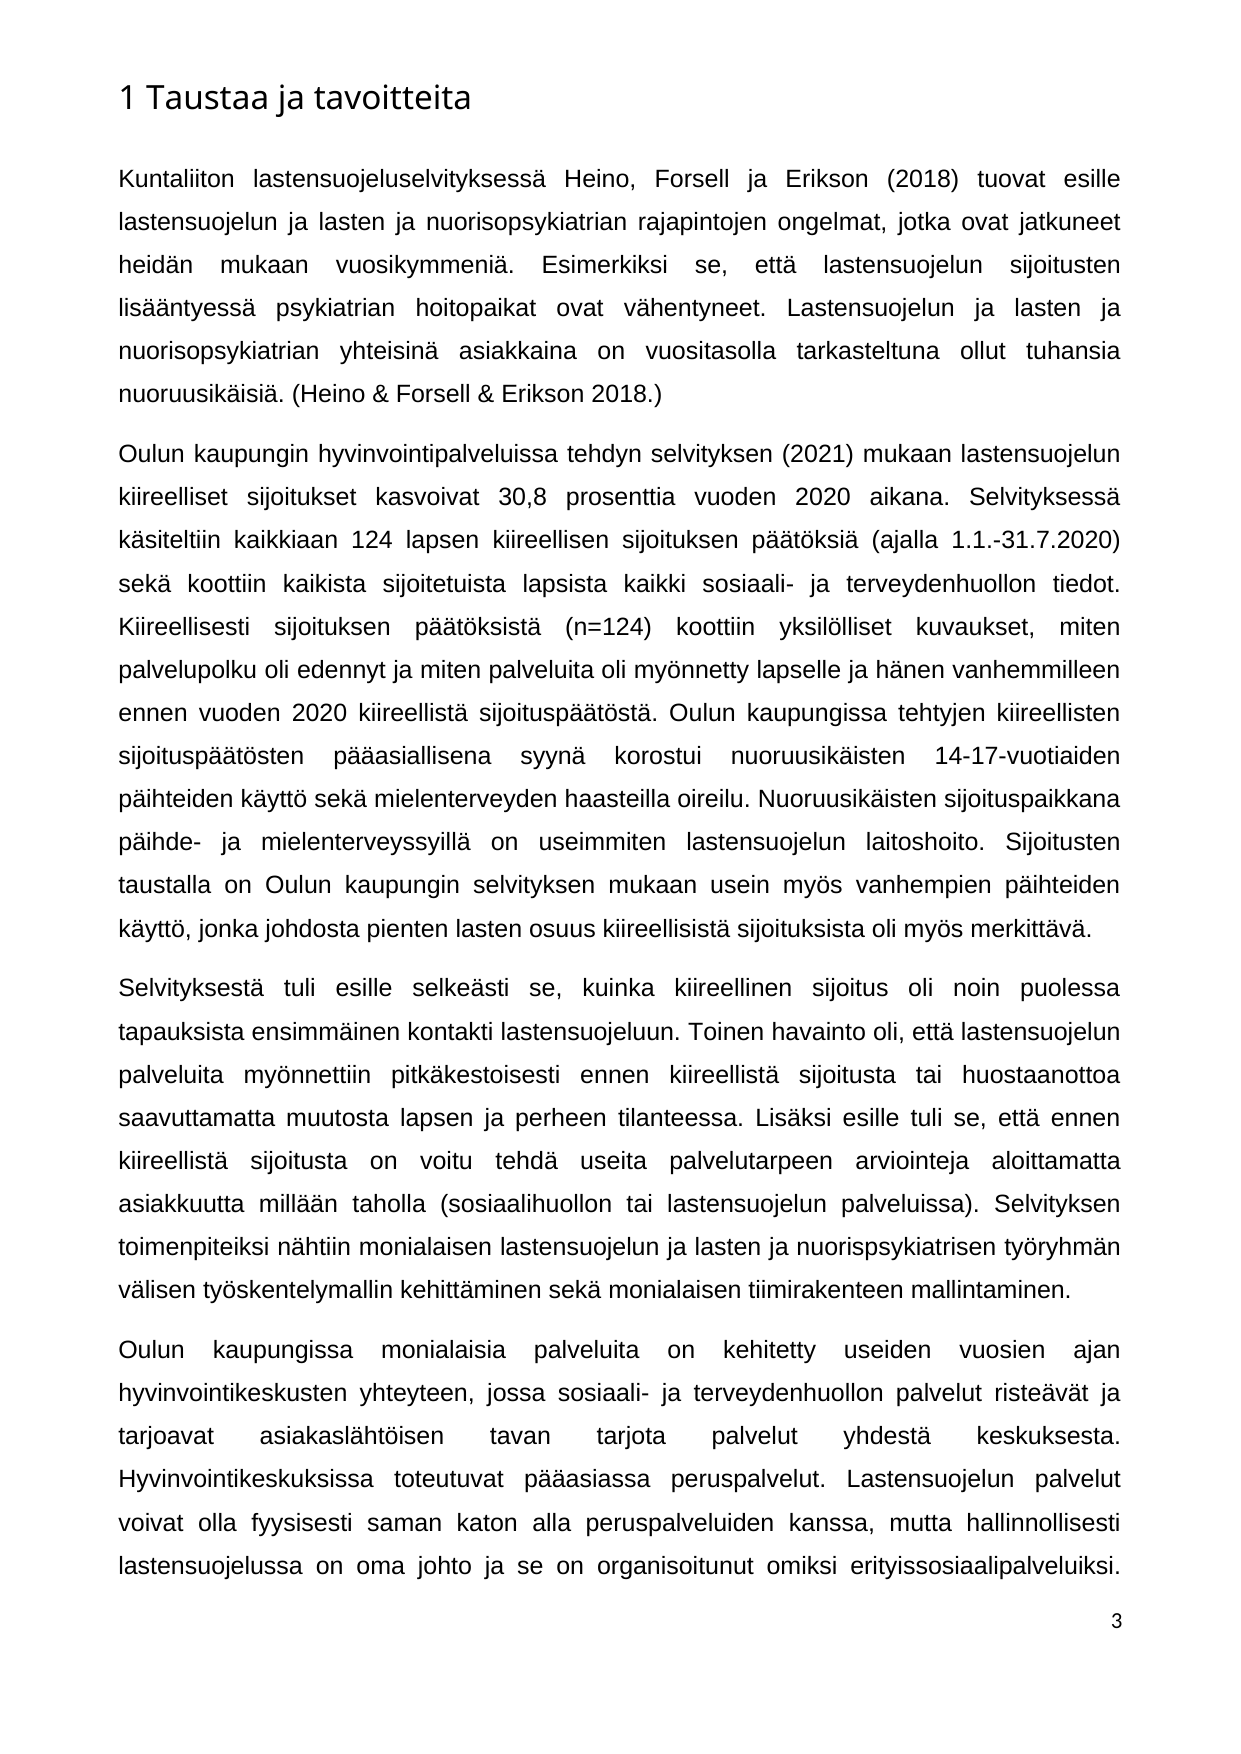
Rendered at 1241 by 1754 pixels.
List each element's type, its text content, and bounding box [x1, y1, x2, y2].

text Oulun kaupungin hyvinvointipalveluissa tehdyn selvityksen (2021) mukaan lastensuojelun kiireelliset sijoitukset kasvoivat 30,8 prosenttia vuoden 2020 aikana. Selvityksessä käsiteltiin kaikkiaan 124 lapsen kiireellisen sijoituksen päätöksiä (ajalla 1.1.-31.7.2020) sekä koottiin kaikista sijoitetuista lapsista kaikki sosiaali- ja terveydenhuollon tiedot. Kiireellisesti sijoituksen päätöksistä (n=124) koottiin yksilölliset kuvaukset, miten palvelupolku oli edennyt ja miten palveluita oli myönnetty lapselle ja hänen vanhemmilleen ennen vuoden 2020 kiireellistä sijoituspäätöstä. Oulun kaupungissa tehtyjen kiireellisten sijoituspäätösten pääasiallisena syynä korostui nuoruusikäisten 14-17-vuotiaiden päihteiden käyttö sekä mielenterveyden haasteilla oireilu. Nuoruusikäisten sijoituspaikkana päihde- ja mielenterveyssyillä on useimmiten lastensuojelun laitoshoito. Sijoitusten taustalla on Oulun kaupungin selvityksen mukaan usein myös vanhempien päihteiden käyttö, jonka johdosta pienten lasten osuus kiireellisistä sijoituksista oli myös merkittävä. [118, 439, 1122, 942]
text Selvityksestä tuli esille selkeästi se, kuinka kiireellinen sijoitus oli noin puolessa tapauksista ensimmäinen kontakti lastensuojeluun. Toinen havainto oli, että lastensuojelun palveluita myönnettiin pitkäkestoisesti ennen kiireellistä sijoitusta tai huostaanottoa saavuttamatta muutosta lapsen ja perheen tilanteessa. Lisäksi esille tuli se, että ennen kiireellistä sijoitusta on voitu tehdä useita palvelutarpeen arviointeja aloittamatta asiakkuutta millään taholla (sosiaalihuollon tai lastensuojelun palveluissa). Selvityksen toimenpiteiksi nähtiin monialaisen lastensuojelun ja lasten ja nuorispsykiatrisen työryhmän välisen työskentelymallin kehittäminen sekä monialaisen tiimirakenteen mallintaminen. [118, 973, 1122, 1304]
subtitle 1 Taustaa ja tavoitteita [118, 74, 1122, 119]
text Kuntaliiton lastensuojeluselvityksessä Heino, Forsell ja Erikson (2018) tuovat esille lastensuojelun ja lasten ja nuorisopsykiatrian rajapintojen ongelmat, jotka ovat jatkuneet heidän mukaan vuosikymmeniä. Esimerkiksi se, että lastensuojelun sijoitusten lisääntyessä psykiatrian hoitopaikat ovat vähentyneet. Lastensuojelun ja lasten ja nuorisopsykiatrian yhteisinä asiakkaina on vuositasolla tarkasteltuna ollut tuhansia nuoruusikäisiä. (Heino & Forsell & Erikson 2018.) [118, 164, 1122, 408]
text Oulun kaupungissa monialaisia palveluita on kehitetty useiden vuosien ajan hyvinvointikeskusten yhteyteen, jossa sosiaali- ja terveydenhuollon palvelut risteävät ja tarjoavat asiakaslähtöisen tavan tarjota palvelut yhdestä keskuksesta. Hyvinvointikeskuksissa toteutuvat pääasiassa peruspalvelut. Lastensuojelun palvelut voivat olla fyysisesti saman katon alla peruspalveluiden kanssa, mutta hallinnollisesti lastensuojelussa on oma johto ja se on organisoitunut omiksi erityissosiaalipalveluiksi. [118, 1335, 1122, 1579]
